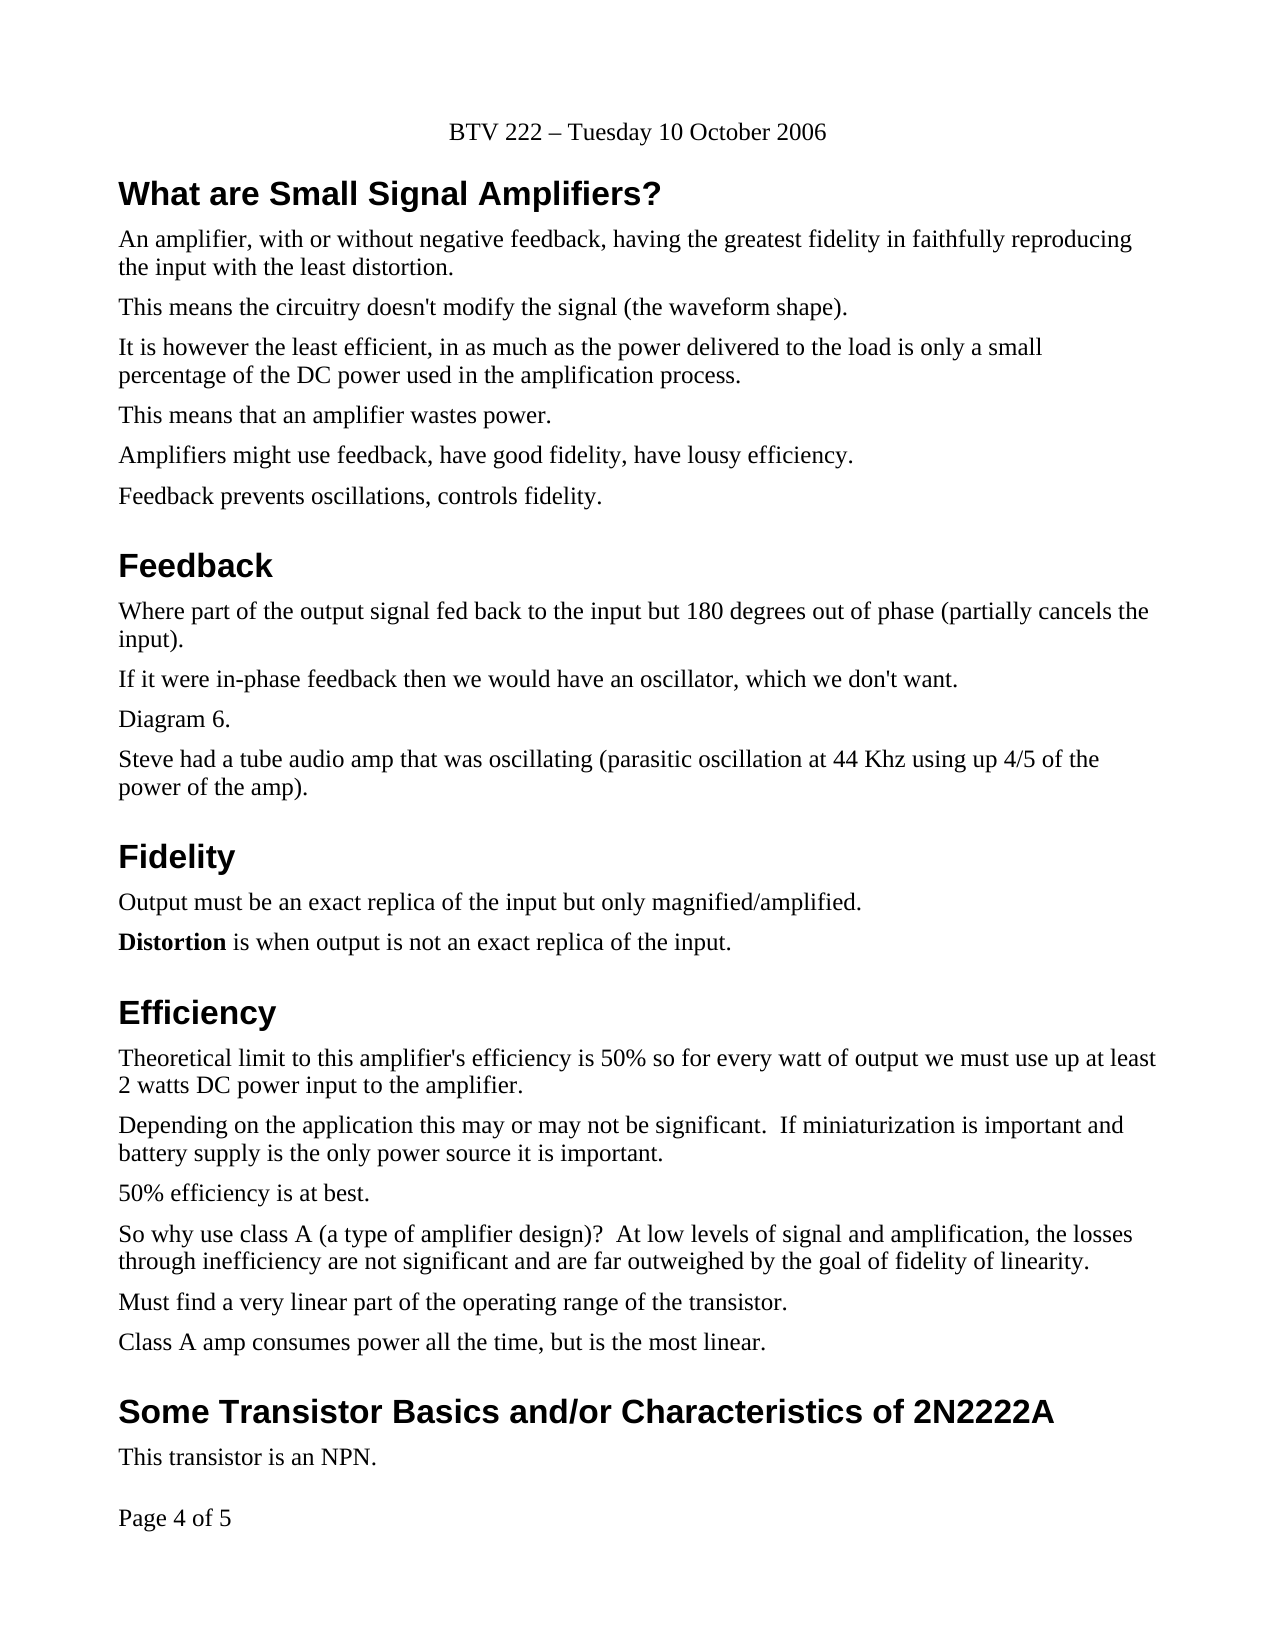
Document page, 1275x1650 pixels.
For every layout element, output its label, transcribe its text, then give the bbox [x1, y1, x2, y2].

text Amplifiers might use feedback, have good fidelity, have lousy efficiency. [118, 442, 1157, 469]
text Feedback prevents oscillations, controls fidelity. [118, 482, 1157, 509]
subtitle Feedback [118, 547, 1157, 584]
subtitle Some Transistor Basics and/or Characteristics of 2N2222A [118, 1393, 1157, 1431]
subtitle Fidelity [118, 838, 1157, 876]
subtitle What are Small Signal Amplifiers? [118, 175, 1157, 213]
text An amplifier, with or without negative feedback, having the greatest fidelity in faithfully reproducing the input with the least distortion. [118, 225, 1157, 281]
text Where part of the output signal fed back to the input but 180 degrees out of phase (partially cancels the input). [118, 597, 1157, 652]
text This transistor is an NPN. [118, 1443, 1157, 1471]
text This means that an amplifier wastes power. [118, 401, 1157, 429]
text It is however the least efficient, in as much as the power delivered to the load is only a small percentage of the DC power used in the amplification process. [118, 333, 1157, 389]
text Distortion is when output is not an exact replica of the input. [118, 928, 1157, 956]
text Output must be an exact replica of the input but only magnified/amplified. [118, 888, 1157, 916]
text Steve had a tube audio amp that was oscillating (parasitic oscillation at 44 Khz using up 4/5 of the power of the amp). [118, 745, 1157, 801]
text So why use class A (a type of amplifier design)? At low levels of signal and amplification, the losses through inefficiency are not significant and are far outweighed by the goal of fidelity of linearity. [118, 1220, 1157, 1275]
text Depending on the application this may or may not be significant. If miniaturization is important and battery supply is the only power source it is important. [118, 1112, 1157, 1167]
text Theoretical limit to this amplifier's efficiency is 50% so for every watt of output we must use up at least 2 watts DC power input to the amplifier. [118, 1044, 1157, 1099]
text Diagram 6. [118, 705, 1157, 733]
text If it were in-phase feedback then we would have an oscillator, which we don't want. [118, 665, 1157, 693]
text Must find a very linear part of the operating range of the transistor. [118, 1288, 1157, 1315]
text Class A amp consumes power all the time, but is the most linear. [118, 1328, 1157, 1356]
text 50% efficiency is at best. [118, 1179, 1157, 1207]
text This means the circuitry doesn't modify the signal (the waveform shape). [118, 293, 1157, 321]
subtitle Efficiency [118, 994, 1157, 1031]
